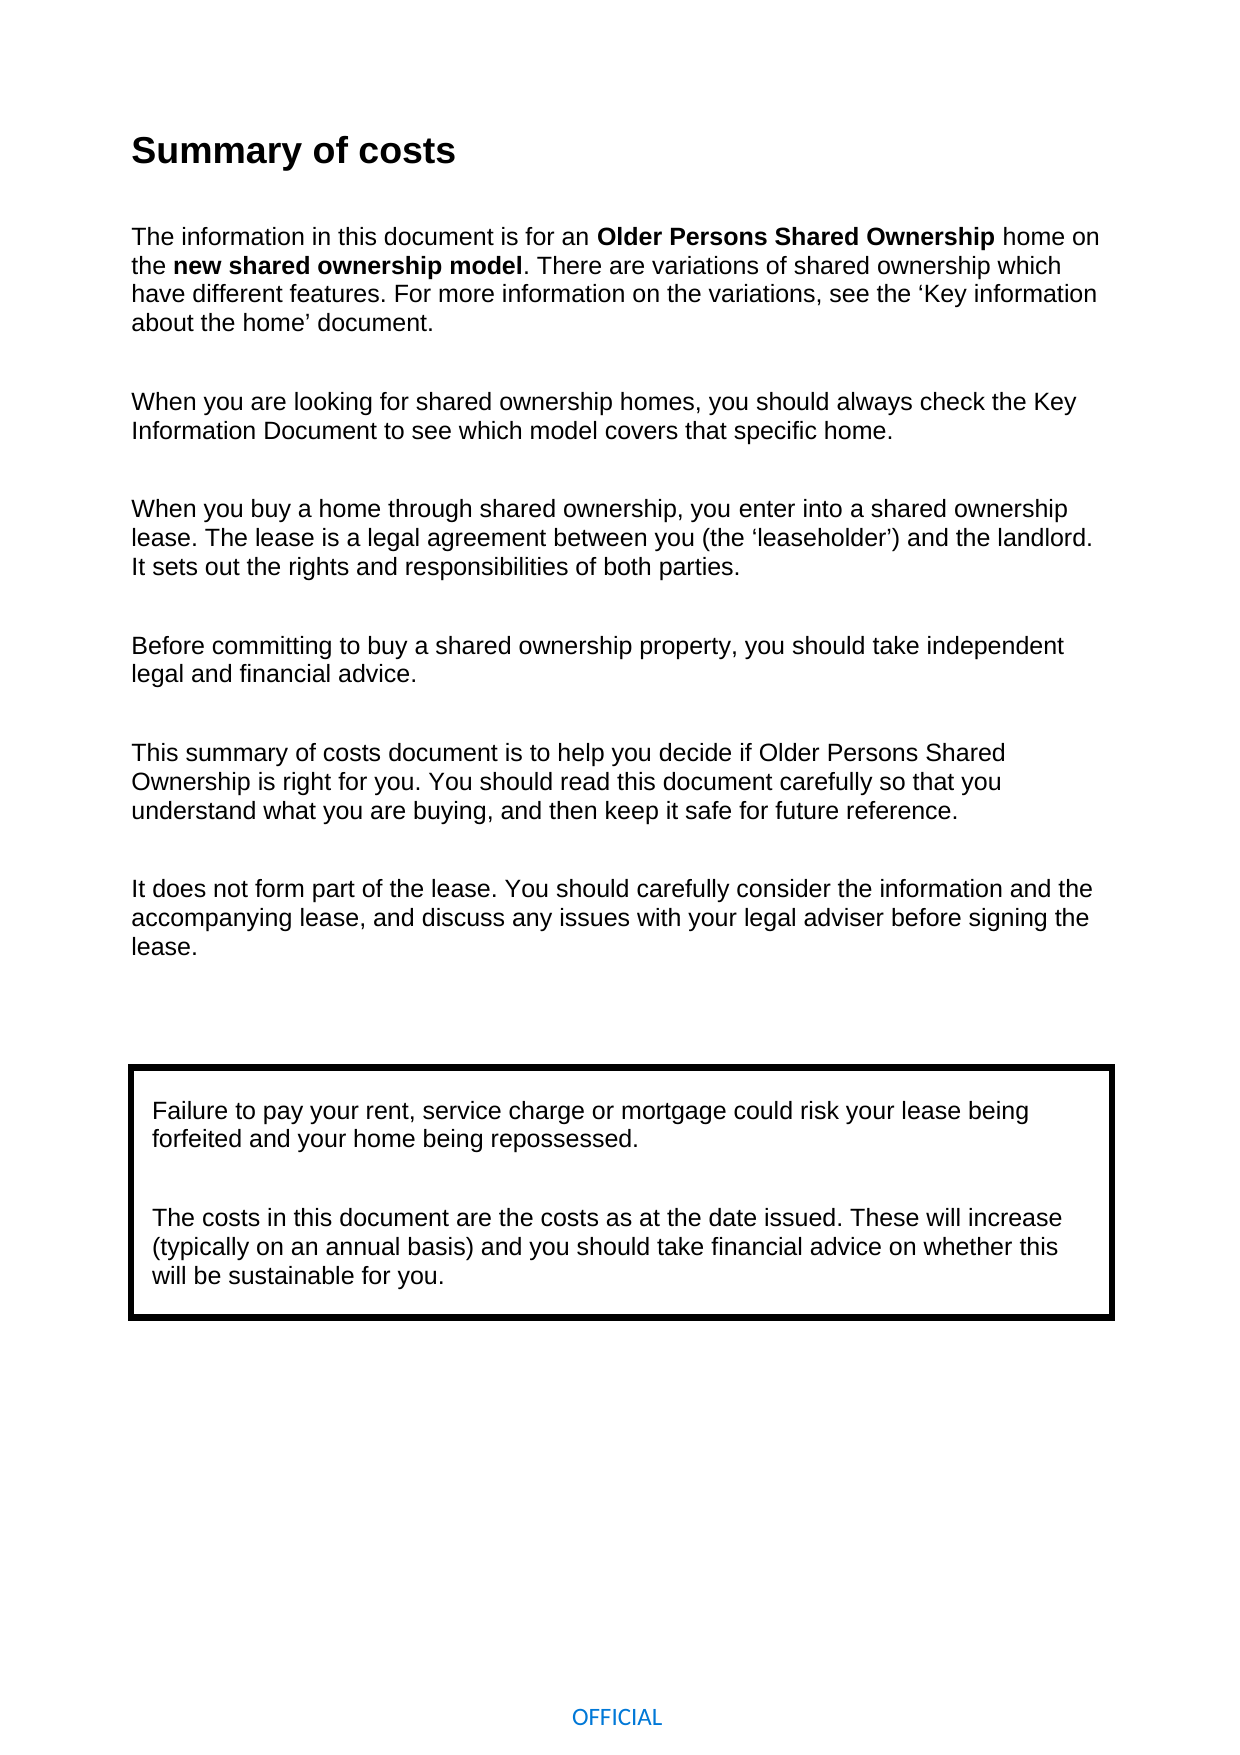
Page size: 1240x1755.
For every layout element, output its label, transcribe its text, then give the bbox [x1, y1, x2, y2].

text It does not form part of the lease. You should carefully consider the information and the accompanying lease, and discuss any issues with your legal adviser before signing the lease. [131, 874, 1106, 961]
text Before committing to buy a shared ownership property, you should take independent legal and financial advice. [131, 631, 1106, 688]
text When you are looking for shared ownership homes, you should always check the Key Information Document to see which model covers that specific home. [131, 387, 1106, 444]
table_header Failure to pay your rent, service charge or mortgage could risk your lease being forfeited and your home being repossessed. The costs in this document are the costs as at the date issued. These will increase (typically on an annual basis) and you should take financial advice on whether this will be sustainable for you. [134, 1071, 1109, 1314]
text This summary of costs document is to help you decide if Older Persons Shared Ownership is right for you. You should read this document carefully so that you understand what you are buying, and then keep it safe for future reference. [131, 738, 1106, 824]
text When you buy a home through shared ownership, you enter into a shared ownership lease. The lease is a legal agreement between you (the ‘leaseholder’) and the landlord. It sets out the rights and responsibilities of both parties. [131, 494, 1106, 581]
text The information in this document is for an Older Persons Shared Ownership home on the new shared ownership model. There are variations of shared ownership which have different features. For more information on the variations, see the ‘Key information about the home’ document. [131, 222, 1106, 337]
subtitle Summary of costs [131, 129, 1106, 172]
